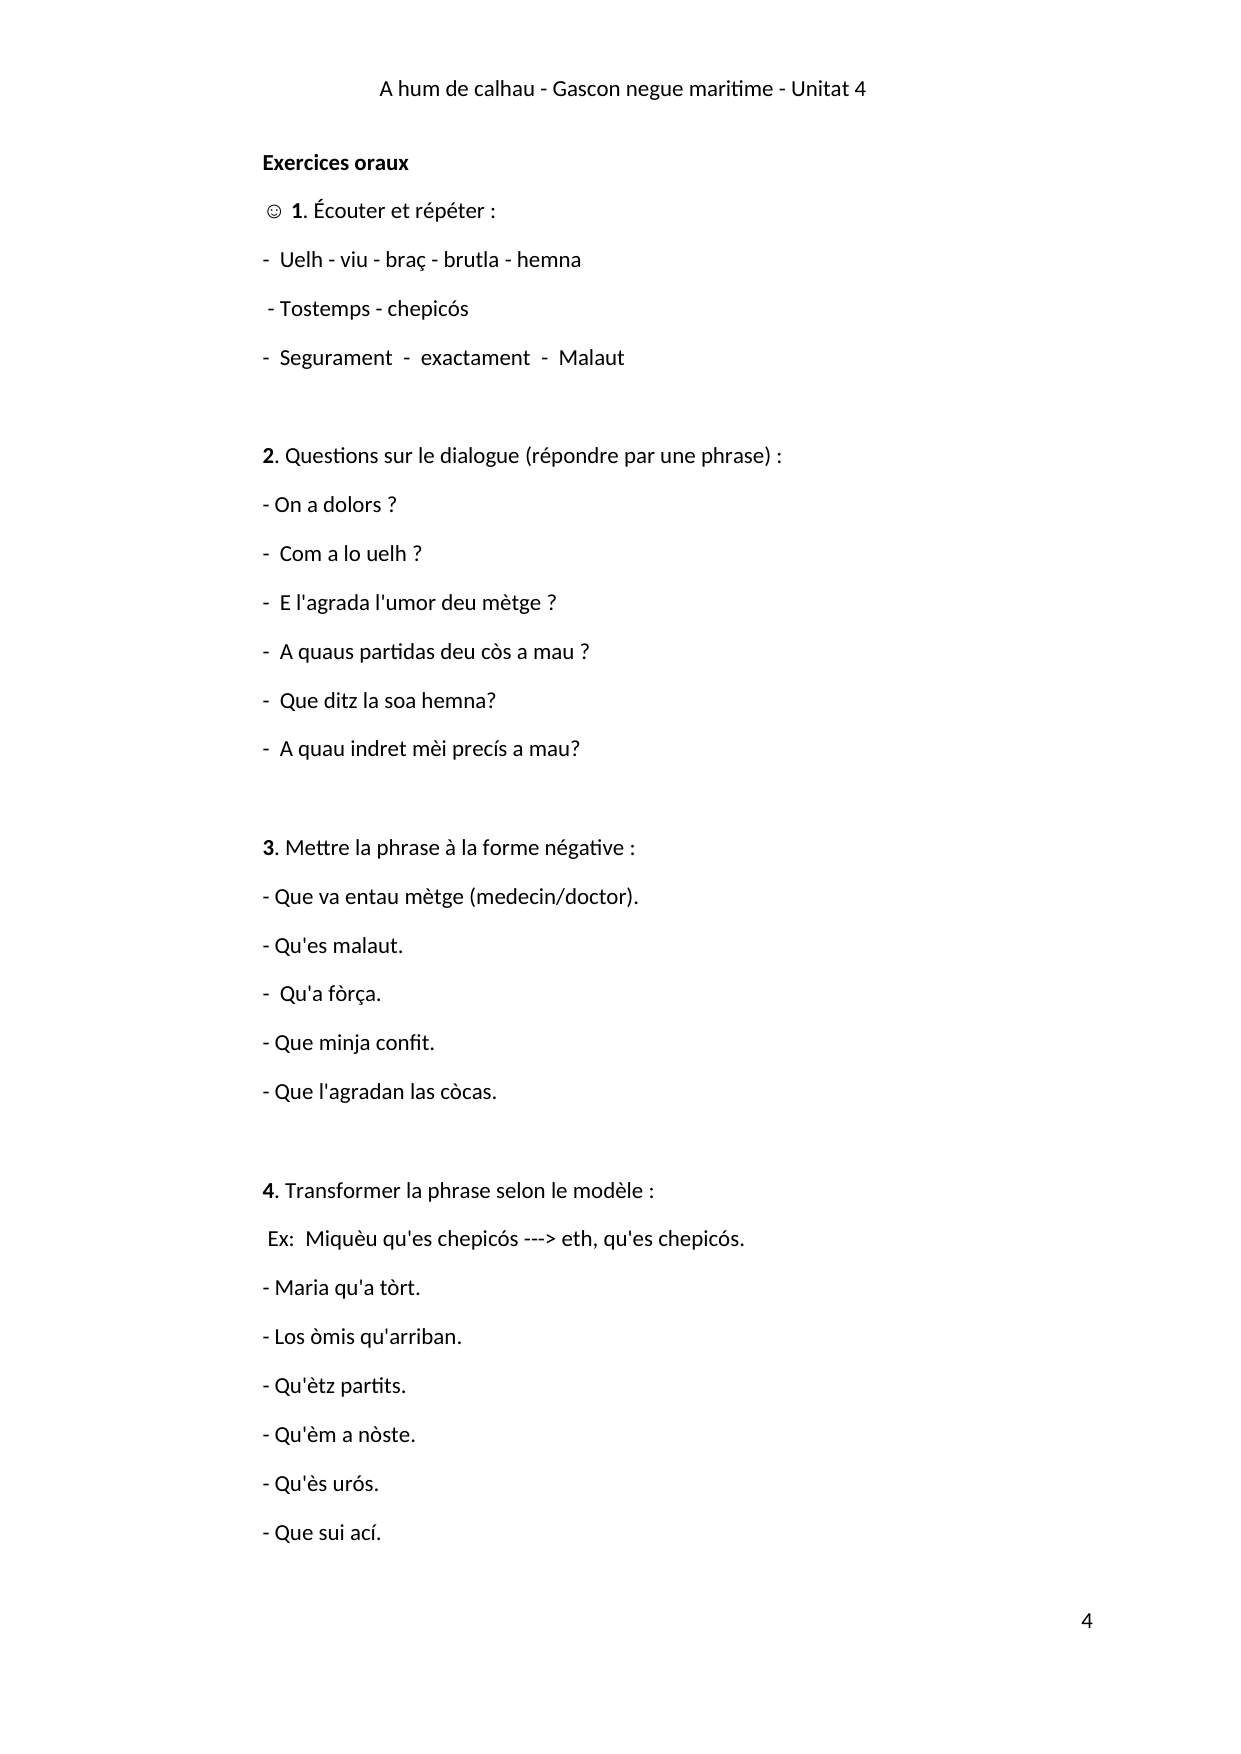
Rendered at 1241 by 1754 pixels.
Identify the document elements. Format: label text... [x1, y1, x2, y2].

text - Que sui ací. [262, 1518, 1093, 1546]
text 4. Transformer la phrase selon le modèle : [262, 1176, 1093, 1204]
text - Com a lo uelh ? [262, 539, 1093, 567]
text - Que va entau mètge (medecin/doctor). [262, 882, 1093, 910]
text 2. Questions sur le dialogue (répondre par une phrase) : [262, 441, 1093, 469]
text - Qu'a fòrça. [262, 979, 1093, 1008]
text - E l'agrada l'umor deu mètge ? [262, 588, 1093, 616]
text - Qu'es malaut. [262, 931, 1093, 959]
text - Que l'agradan las còcas. [262, 1077, 1093, 1105]
text - Qu'èm a nòste. [262, 1420, 1093, 1448]
text - Maria qu'a tòrt. [262, 1273, 1093, 1301]
text 3. Mettre la phrase à la forme négative : [262, 833, 1093, 861]
text - Uelh - viu - braç - brutla - hemna [262, 245, 1093, 273]
text Ex: Miquèu qu'es chepicós ---> eth, qu'es chepicós. [262, 1224, 1093, 1253]
text - On a dolors ? [262, 490, 1093, 518]
text - Que minja confit. [262, 1028, 1093, 1056]
text - Qu'ètz partits. [262, 1371, 1093, 1399]
text - Qu'ès urós. [262, 1469, 1093, 1497]
text - Tostemps - chepicós [262, 294, 1093, 322]
text - A quaus partidas deu còs a mau ? [262, 637, 1093, 665]
text - Los òmis qu'arriban. [262, 1322, 1093, 1350]
text - A quau indret mèi precís a mau? [262, 734, 1093, 763]
text - Segurament - exactament - Malaut [262, 343, 1093, 371]
text Exercices oraux [262, 148, 1093, 176]
text - Que ditz la soa hemna? [262, 686, 1093, 714]
text ☺ 1. Écouter et répéter : [262, 196, 1093, 224]
